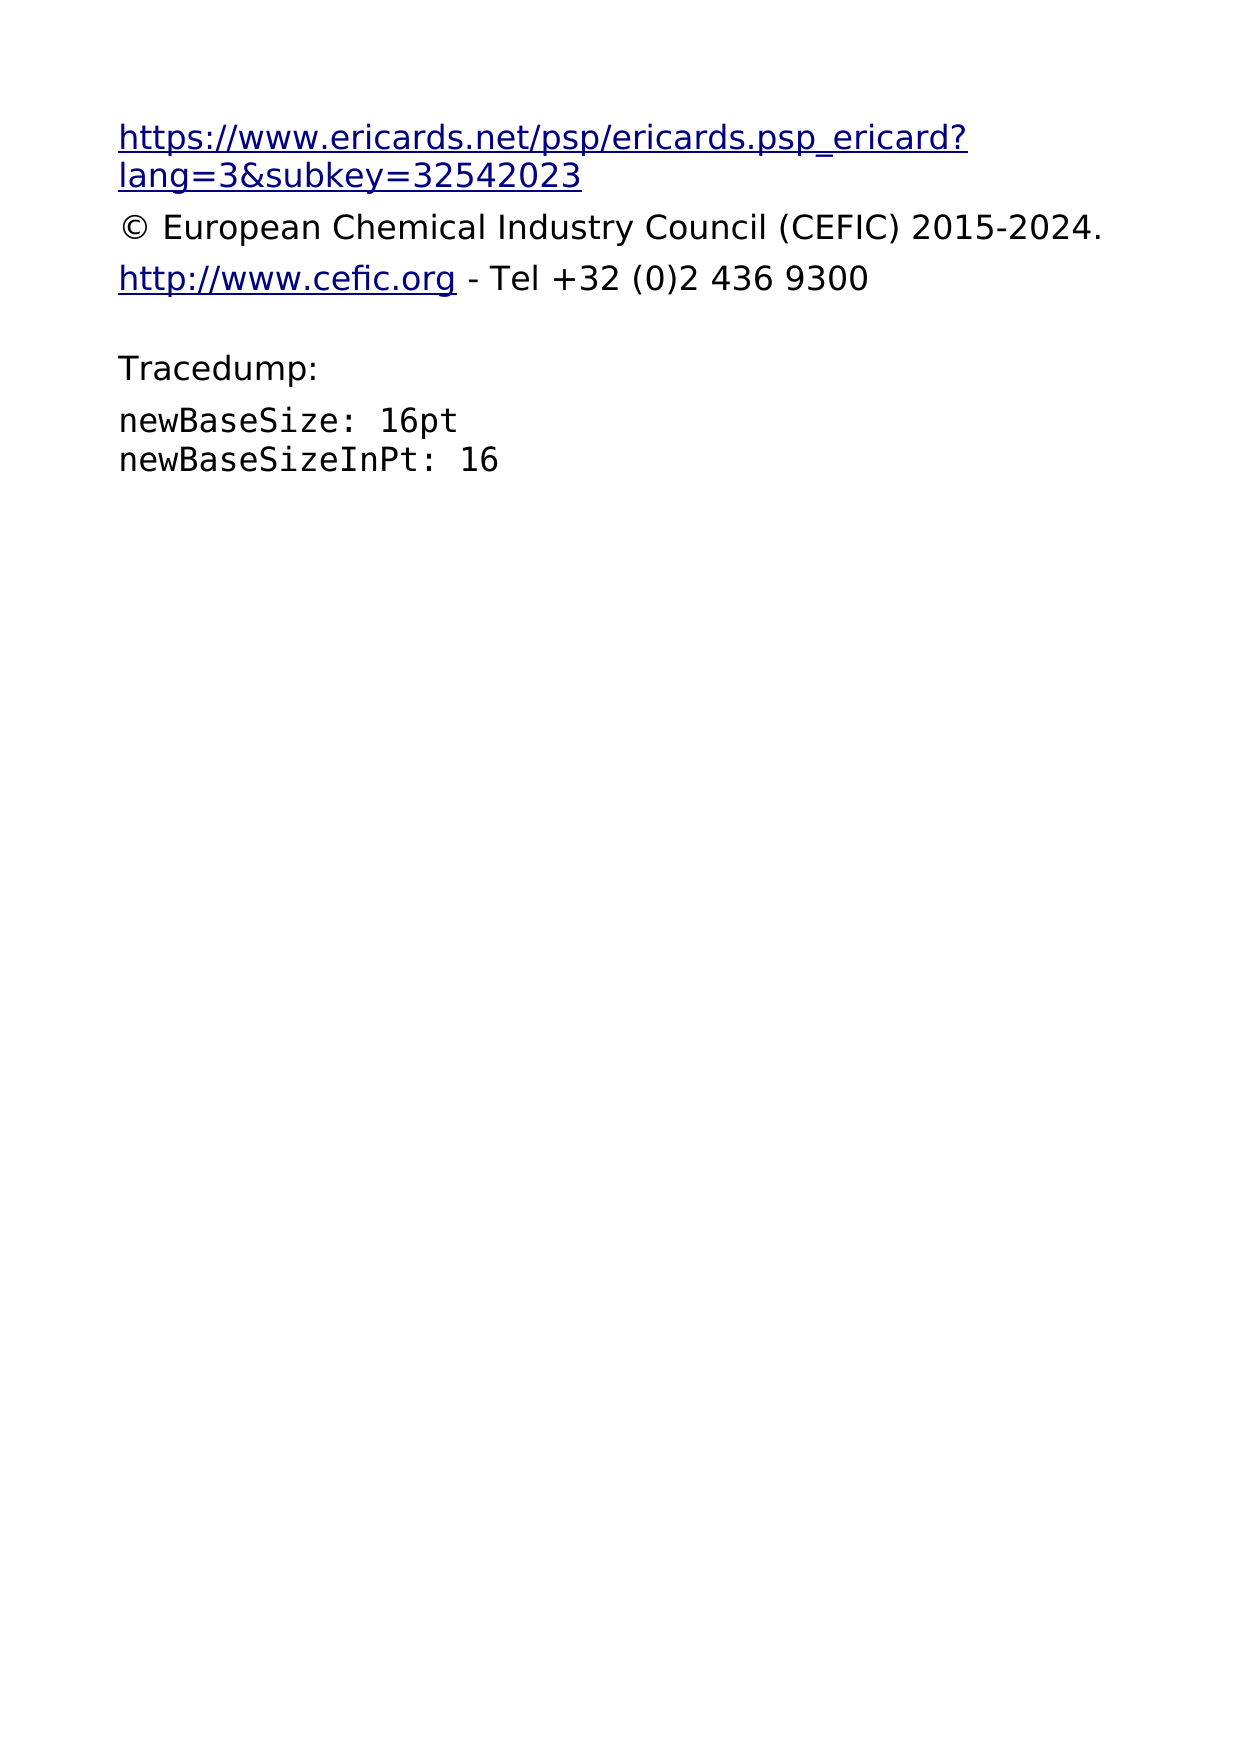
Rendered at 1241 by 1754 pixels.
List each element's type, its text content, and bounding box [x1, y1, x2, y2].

text http://www.cefic.org - Tel +32 (0)2 436 9300 [118, 260, 1122, 298]
text Tracedump: [118, 311, 1122, 389]
text newBaseSize: 16pt newBaseSizeInPt: 16 [118, 401, 1122, 479]
text © European Chemical Industry Council (CEFIC) 2015-2024. [118, 208, 1122, 247]
text https://www.ericards.net/psp/ericards.psp_ericard?lang=3&subkey=32542023 [118, 118, 1122, 196]
